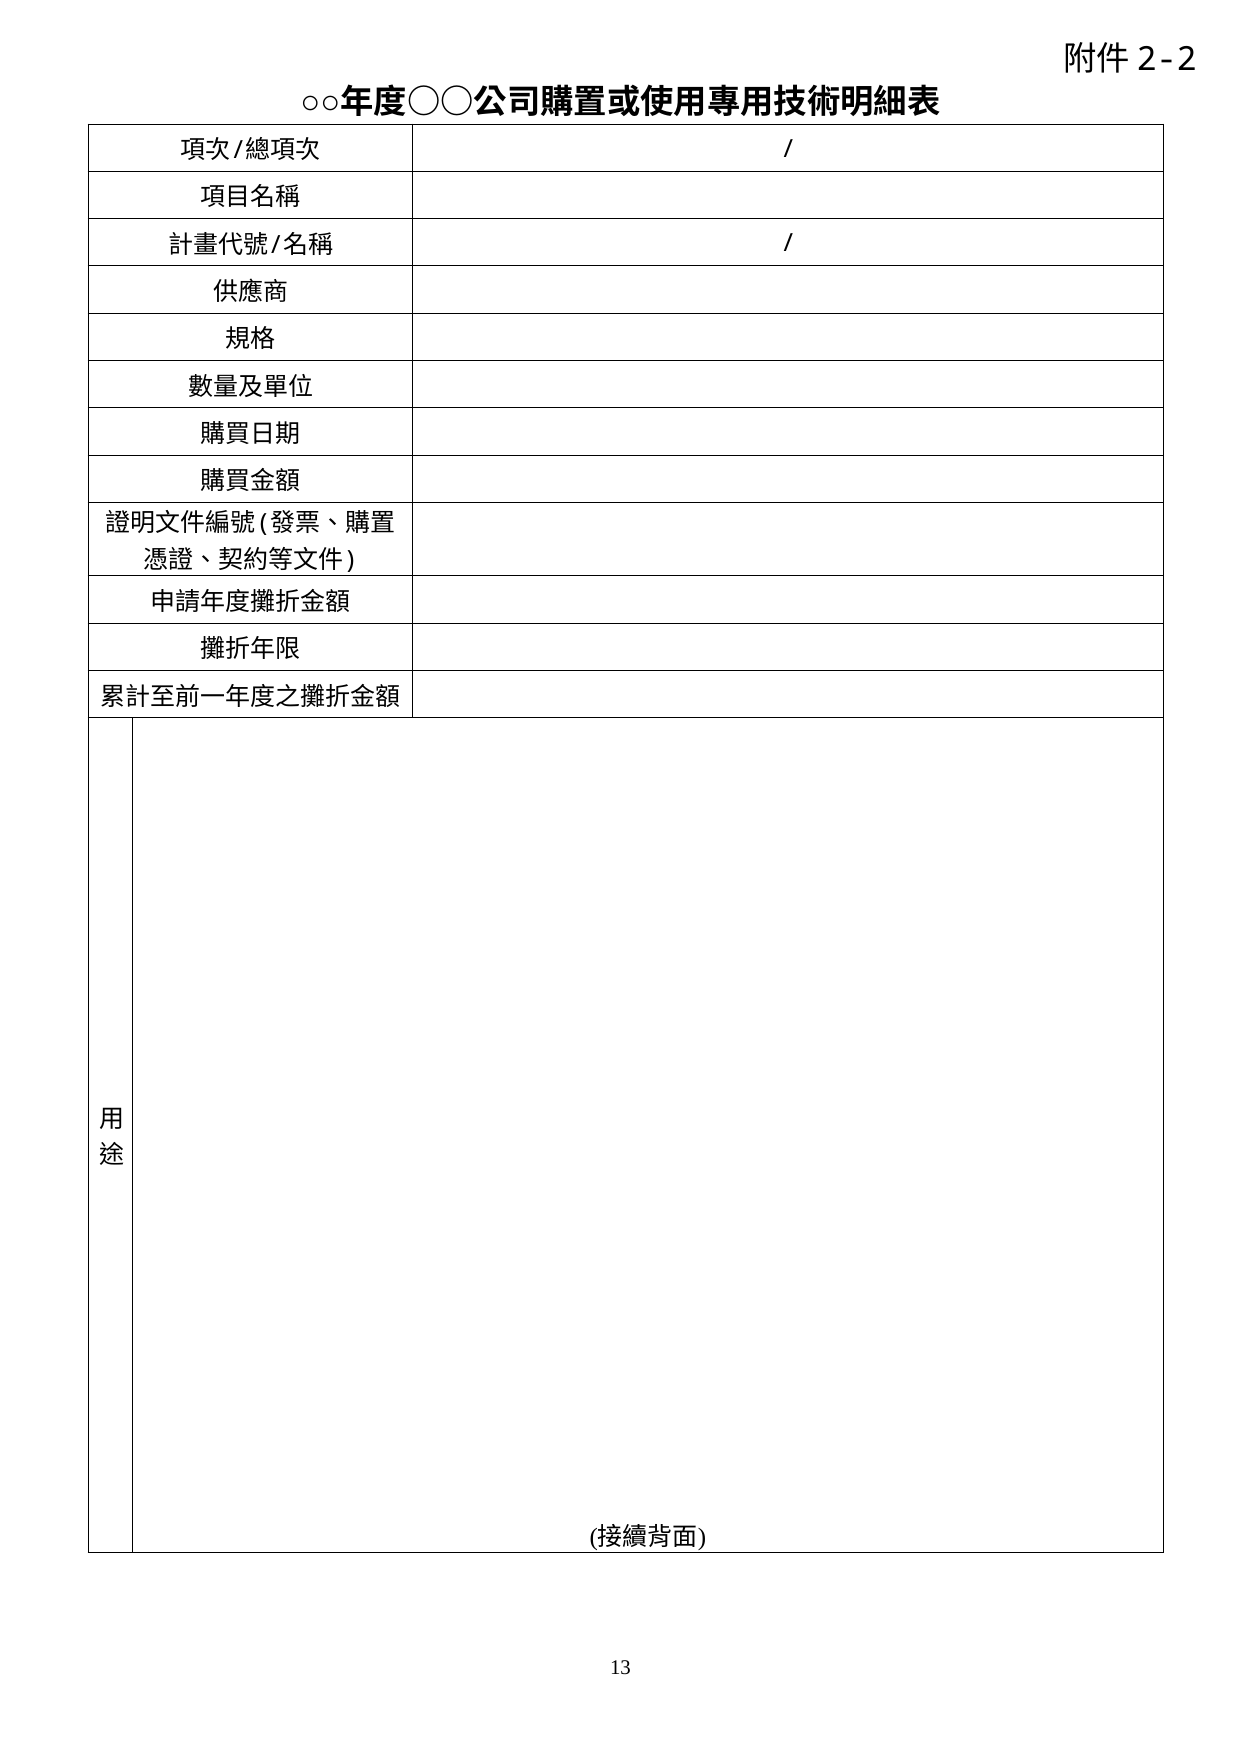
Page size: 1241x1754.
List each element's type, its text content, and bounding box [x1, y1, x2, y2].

table_cell / [413, 219, 1163, 265]
table_cell 規格 [89, 314, 412, 360]
table_cell [413, 456, 1163, 502]
table_cell 數量及單位 [89, 361, 412, 407]
table_cell 購買金額 [89, 456, 412, 502]
table_cell [413, 503, 1163, 575]
table_cell 證明文件編號(發票、購置憑證、契約等文件) [89, 503, 412, 575]
table_cell (接續背面) [133, 718, 1163, 1552]
table_cell [413, 576, 1163, 623]
table_cell [413, 266, 1163, 313]
table_cell 計畫代號/名稱 [89, 219, 412, 265]
text ○○年度○○公司購置或使用專用技術明細表 [118, 75, 1221, 123]
table_cell [413, 172, 1163, 218]
table_cell [413, 408, 1163, 454]
table_header / [413, 125, 1163, 171]
table_cell [413, 361, 1163, 407]
table_cell 購買日期 [89, 408, 412, 454]
table_header 項次/總項次 [89, 125, 412, 171]
table_cell 項目名稱 [89, 172, 412, 218]
table_cell 申請年度攤折金額 [89, 576, 412, 623]
table_cell [413, 624, 1163, 670]
table_cell [413, 671, 1163, 717]
table_cell 用途 [89, 718, 132, 1552]
table_cell 攤折年限 [89, 624, 412, 670]
text 附件2-2 [1063, 32, 1221, 81]
table_cell 累計至前一年度之攤折金額 [89, 671, 412, 717]
table_cell [413, 314, 1163, 360]
table_cell 供應商 [89, 266, 412, 313]
